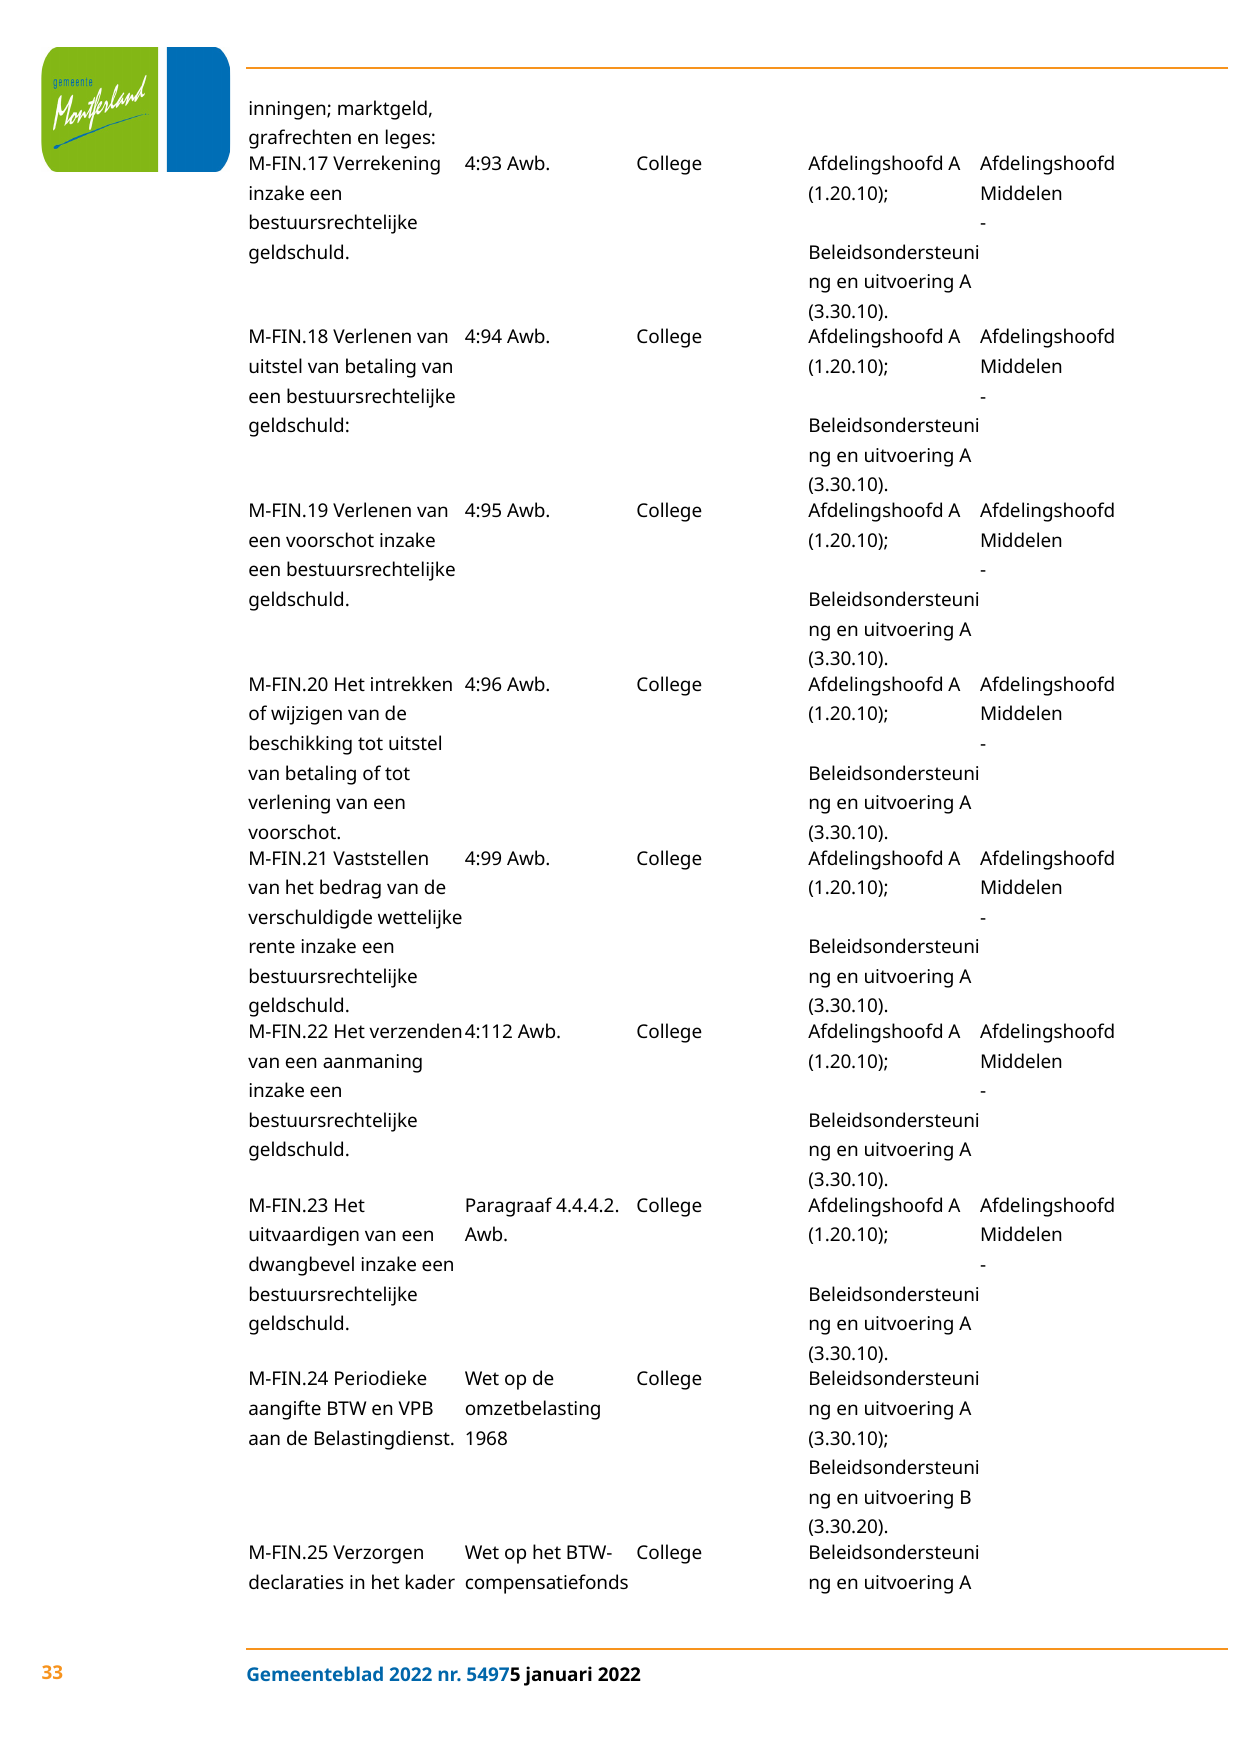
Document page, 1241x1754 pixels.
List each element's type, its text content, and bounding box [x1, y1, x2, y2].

table_cell College [636, 1366, 808, 1539]
table_cell Afdelingshoofd Middelen - [980, 1192, 1152, 1366]
table_cell Wet op de omzetbelasting 1968 [465, 1366, 636, 1539]
table_cell 4:99 Awb. [465, 845, 636, 1018]
table_cell Afdelingshoofd Middelen - [980, 324, 1152, 497]
table_cell M-FIN.20 Het intrekken of wijzigen van de beschikking tot uitstel van betaling of tot verlening van een voorschot. [248, 671, 464, 845]
table_cell inningen; marktgeld, grafrechten en leges: [248, 95, 464, 150]
table_cell Afdelingshoofd Middelen - [980, 845, 1152, 1018]
table_cell College [636, 671, 808, 845]
table_cell [808, 95, 980, 150]
table_cell Afdelingshoofd Middelen - [980, 498, 1152, 671]
table_cell Afdelingshoofd A (1.20.10); Beleidsondersteuning en uitvoering A (3.30.10). [808, 498, 980, 671]
table_cell 4:93 Awb. [465, 150, 636, 324]
table_cell [465, 95, 636, 150]
table_cell Afdelingshoofd A (1.20.10); Beleidsondersteuning en uitvoering A (3.30.10). [808, 671, 980, 845]
table_cell Afdelingshoofd A (1.20.10); Beleidsondersteuning en uitvoering A (3.30.10). [808, 1018, 980, 1192]
table_cell Afdelingshoofd A (1.20.10); Beleidsondersteuning en uitvoering A (3.30.10). [808, 324, 980, 497]
table_cell M-FIN.18 Verlenen van uitstel van betaling van een bestuursrechtelijke geldschuld: [248, 324, 464, 497]
table_cell Beleidsondersteuning en uitvoering A (3.30.10); Beleidsondersteuning en uitvoering B (3.30.20). [808, 1366, 980, 1539]
table_cell Afdelingshoofd A (1.20.10); Beleidsondersteuning en uitvoering A (3.30.10). [808, 150, 980, 324]
table_cell College [636, 324, 808, 497]
table_cell College [636, 1192, 808, 1366]
table_cell [980, 1366, 1152, 1539]
table_cell M-FIN.21 Vaststellen van het bedrag van de verschuldigde wettelijke rente inzake een bestuursrechtelijke geldschuld. [248, 845, 464, 1018]
table_cell Afdelingshoofd A (1.20.10); Beleidsondersteuning en uitvoering A (3.30.10). [808, 1192, 980, 1366]
table_cell 4:95 Awb. [465, 498, 636, 671]
table_cell Paragraaf 4.4.4.2. Awb. [465, 1192, 636, 1366]
table_cell College [636, 150, 808, 324]
table_cell 4:96 Awb. [465, 671, 636, 845]
table_cell [980, 95, 1152, 150]
table_cell Afdelingshoofd Middelen - [980, 671, 1152, 845]
table_cell Afdelingshoofd Middelen - [980, 1018, 1152, 1192]
table_cell College [636, 1539, 808, 1594]
table_cell [636, 95, 808, 150]
table_cell Afdelingshoofd A (1.20.10); Beleidsondersteuning en uitvoering A (3.30.10). [808, 845, 980, 1018]
picture [41, 47, 231, 172]
table_cell Beleidsondersteuning en uitvoering A [808, 1539, 980, 1594]
table_cell M-FIN.22 Het verzenden van een aanmaning inzake een bestuursrechtelijke geldschuld. [248, 1018, 464, 1192]
table_cell College [636, 845, 808, 1018]
table_cell M-FIN.23 Het uitvaardigen van een dwangbevel inzake een bestuursrechtelijke geldschuld. [248, 1192, 464, 1366]
table_cell M-FIN.24 Periodieke aangifte BTW en VPB aan de Belastingdienst. [248, 1366, 464, 1539]
table_cell College [636, 1018, 808, 1192]
table_cell College [636, 498, 808, 671]
table_cell M-FIN.17 Verrekening inzake een bestuursrechtelijke geldschuld. [248, 150, 464, 324]
table_cell 4:94 Awb. [465, 324, 636, 497]
table_cell [980, 1539, 1152, 1594]
table_cell M-FIN.19 Verlenen van een voorschot inzake een bestuursrechtelijke geldschuld. [248, 498, 464, 671]
table_cell 4:112 Awb. [465, 1018, 636, 1192]
table_cell Wet op het BTW-compensatiefonds [465, 1539, 636, 1594]
table_cell Afdelingshoofd Middelen - [980, 150, 1152, 324]
table_cell M-FIN.25 Verzorgen declaraties in het kader [248, 1539, 464, 1594]
